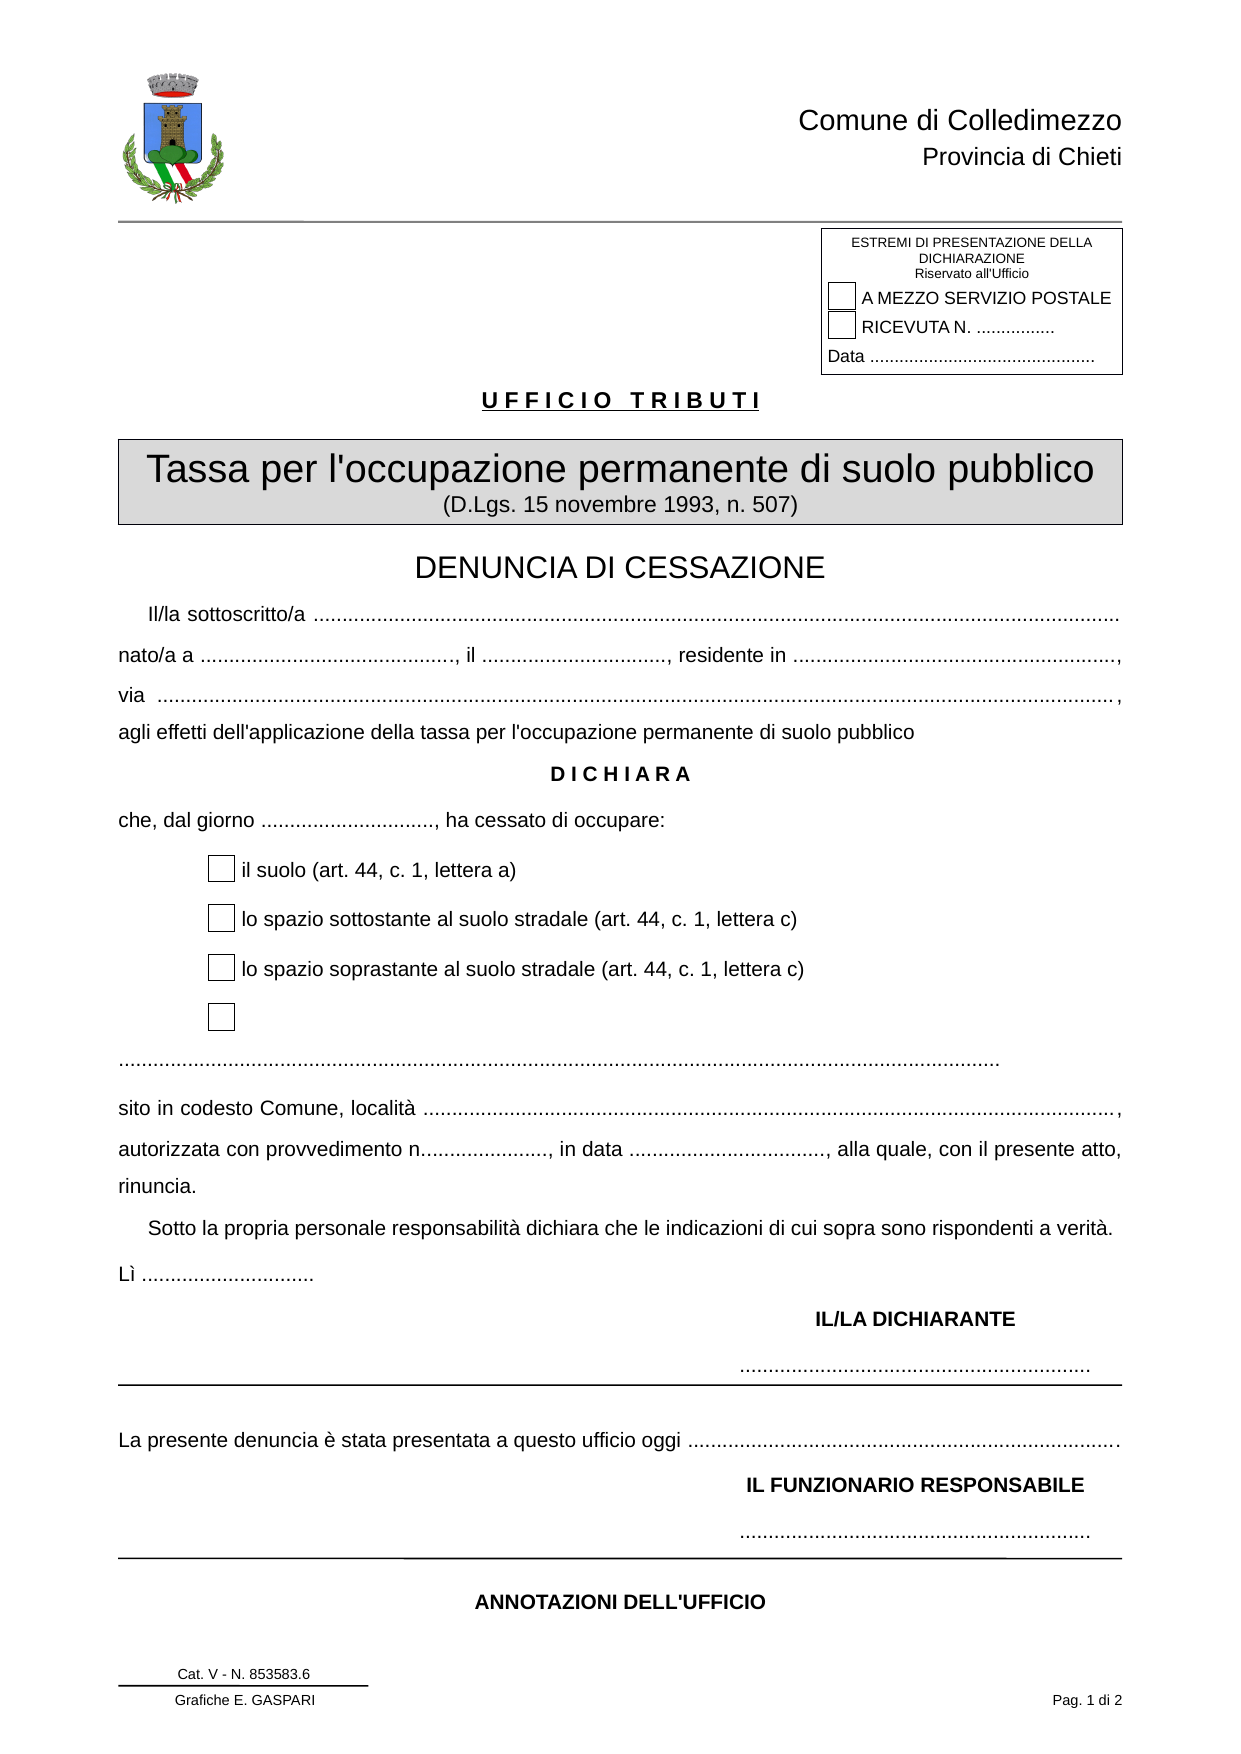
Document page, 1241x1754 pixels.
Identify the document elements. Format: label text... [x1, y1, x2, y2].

text sito in codesto Comune, località ........................................................................................................................, autorizzata con provvedimento n......................, in data .................................., alla quale, con il presente atto, rinuncia. [118, 1092, 1122, 1197]
text Lì .............................. [118, 1258, 1122, 1287]
text ......................................................................................................................................................... [118, 1002, 1122, 1071]
text lo spazio soprastante al suolo stradale (art. 44, c. 1, lettera c) [118, 953, 1122, 981]
table_header [118, 228, 821, 374]
text lo spazio sottostante al suolo stradale (art. 44, c. 1, lettera c) [118, 903, 1122, 932]
subtitle U F F I C I O T R I B U T I [118, 387, 1122, 413]
subtitle D I C H I A R A [118, 762, 1122, 786]
text ............................................................. [709, 1349, 1122, 1378]
text che, dal giorno .............................., ha cessato di occupare: [118, 804, 1122, 833]
picture [122, 73, 224, 204]
text il suolo (art. 44, c. 1, lettera a) [118, 854, 1122, 883]
subtitle IL FUNZIONARIO RESPONSABILE [709, 1473, 1122, 1497]
text ............................................................. [709, 1515, 1122, 1544]
text Comune di Colledimezzo [224, 103, 1122, 137]
table_header ESTREMI DI PRESENTAZIONE DELLA DICHIARAZIONE Riservato all'Ufficio A MEZZO SERVIZIO POSTALE RICEVUTA N. ................ Data .............................................. [822, 229, 1122, 374]
table_header Tassa per l'occupazione permanente di suolo pubblico (D.Lgs. 15 novembre 1993, n. 507) [119, 440, 1122, 523]
subtitle ANNOTAZIONI DELL'UFFICIO [118, 1590, 1122, 1614]
text IL/LA DICHIARANTE [709, 1307, 1122, 1331]
text Provincia di Chieti [224, 142, 1122, 171]
text Sotto la propria personale responsabilità dichiara che le indicazioni di cui sopra sono rispondenti a verità. [118, 1216, 1122, 1240]
text Il/la sottoscritto/a ............................................................................................................................................ nato/a a ............................................, il ................................, residente in ........................................................, via ......................................................................................................................................................................, agli effetti dell'applicazione della tassa per l'occupazione permanente di suolo pubblico [118, 598, 1122, 744]
subtitle DENUNCIA DI CESSAZIONE [118, 549, 1122, 585]
text La presente denuncia è stata presentata a questo ufficio oggi ........................................................................... [118, 1424, 1122, 1453]
